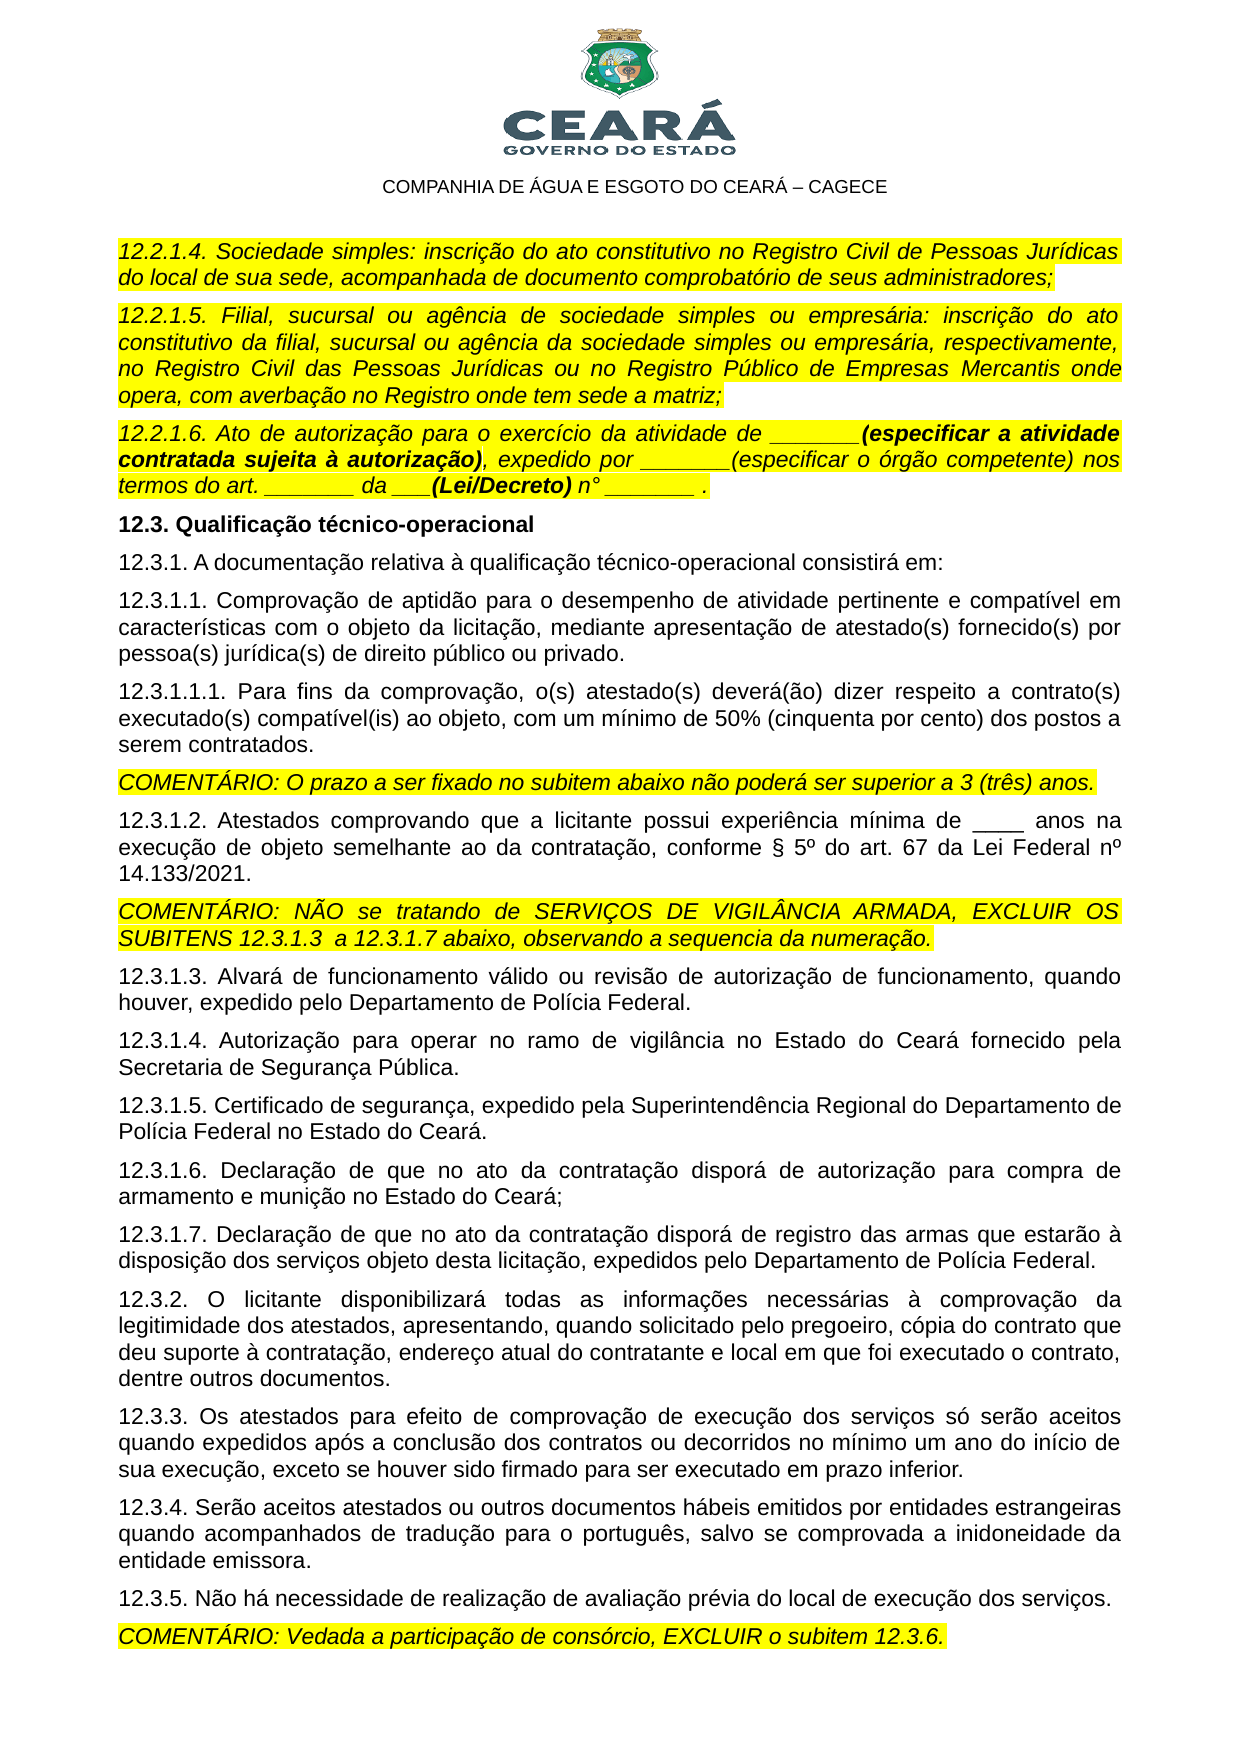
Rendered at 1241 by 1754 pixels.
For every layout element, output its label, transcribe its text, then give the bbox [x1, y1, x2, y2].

text 12.3.1. A documentação relativa à qualificação técnico-operacional consistirá em: [118, 549, 1122, 575]
text 12.3.5. Não há necessidade de realização de avaliação prévia do local de execução dos serviços. [118, 1585, 1122, 1611]
text 12.3.1.6. Declaração de que no ato da contratação disporá de autorização para compra de armamento e munição no Estado do Ceará; [118, 1157, 1122, 1209]
text 12.3.1.7. Declaração de que no ato da contratação disporá de registro das armas que estarão à disposição dos serviços objeto desta licitação, expedidos pelo Departamento de Polícia Federal. [118, 1221, 1122, 1274]
text 12.2.1.6. Ato de autorização para o exercício da atividade de _______(especificar a atividade contratada sujeita à autorização), expedido por _______(especificar o órgão competente) nos termos do art. _______ da ___(Lei/Decreto) n° _______ . [118, 420, 1122, 499]
text COMENTÁRIO: O prazo a ser fixado no subitem abaixo não poderá ser superior a 3 (três) anos. [118, 769, 1122, 795]
text 12.3.1.5. Certificado de segurança, expedido pela Superintendência Regional do Departamento de Polícia Federal no Estado do Ceará. [118, 1092, 1122, 1145]
text COMENTÁRIO: NÃO se tratando de SERVIÇOS DE VIGILÂNCIA ARMADA, EXCLUIR OS SUBITENS 12.3.1.3 a 12.3.1.7 abaixo, observando a sequencia da numeração. [118, 898, 1122, 951]
text 12.3.1.4. Autorização para operar no ramo de vigilância no Estado do Ceará fornecido pela Secretaria de Segurança Pública. [118, 1027, 1122, 1080]
text 12.3.1.1.1. Para fins da comprovação, o(s) atestado(s) deverá(ão) dizer respeito a contrato(s) executado(s) compatível(is) ao objeto, com um mínimo de 50% (cinquenta por cento) dos postos a serem contratados. [118, 678, 1122, 757]
text 12.3.1.1. Comprovação de aptidão para o desempenho de atividade pertinente e compatível em características com o objeto da licitação, mediante apresentação de atestado(s) fornecido(s) por pessoa(s) jurídica(s) de direito público ou privado. [118, 587, 1122, 666]
text 12.3.4. Serão aceitos atestados ou outros documentos hábeis emitidos por entidades estrangeiras quando acompanhados de tradução para o português, salvo se comprovada a inidoneidade da entidade emissora. [118, 1494, 1122, 1573]
text 12.3.2. O licitante disponibilizará todas as informações necessárias à comprovação da legitimidade dos atestados, apresentando, quando solicitado pelo pregoeiro, cópia do contrato que deu suporte à contratação, endereço atual do contratante e local em que foi executado o contrato, dentre outros documentos. [118, 1286, 1122, 1391]
text 12.3.3. Os atestados para efeito de comprovação de execução dos serviços só serão aceitos quando expedidos após a conclusão dos contratos ou decorridos no mínimo um ano do início de sua execução, exceto se houver sido firmado para ser executado em prazo inferior. [118, 1403, 1122, 1482]
text 12.3.1.2. Atestados comprovando que a licitante possui experiência mínima de ____ anos na execução de objeto semelhante ao da contratação, conforme § 5º do art. 67 da Lei Federal nº 14.133/2021. [118, 807, 1122, 886]
picture [482, 24, 758, 159]
subtitle 12.3. Qualificação técnico-operacional [118, 511, 1122, 537]
text COMENTÁRIO: Vedada a participação de consórcio, EXCLUIR o subitem 12.3.6. [118, 1623, 1122, 1649]
text 12.2.1.4. Sociedade simples: inscrição do ato constitutivo no Registro Civil de Pessoas Jurídicas do local de sua sede, acompanhada de documento comprobatório de seus administradores; [118, 238, 1122, 291]
text 12.3.1.3. Alvará de funcionamento válido ou revisão de autorização de funcionamento, quando houver, expedido pelo Departamento de Polícia Federal. [118, 963, 1122, 1016]
text 12.2.1.5. Filial, sucursal ou agência de sociedade simples ou empresária: inscrição do ato constitutivo da filial, sucursal ou agência da sociedade simples ou empresária, respectivamente, no Registro Civil das Pessoas Jurídicas ou no Registro Público de Empresas Mercantis onde opera, com averbação no Registro onde tem sede a matriz; [118, 302, 1122, 408]
